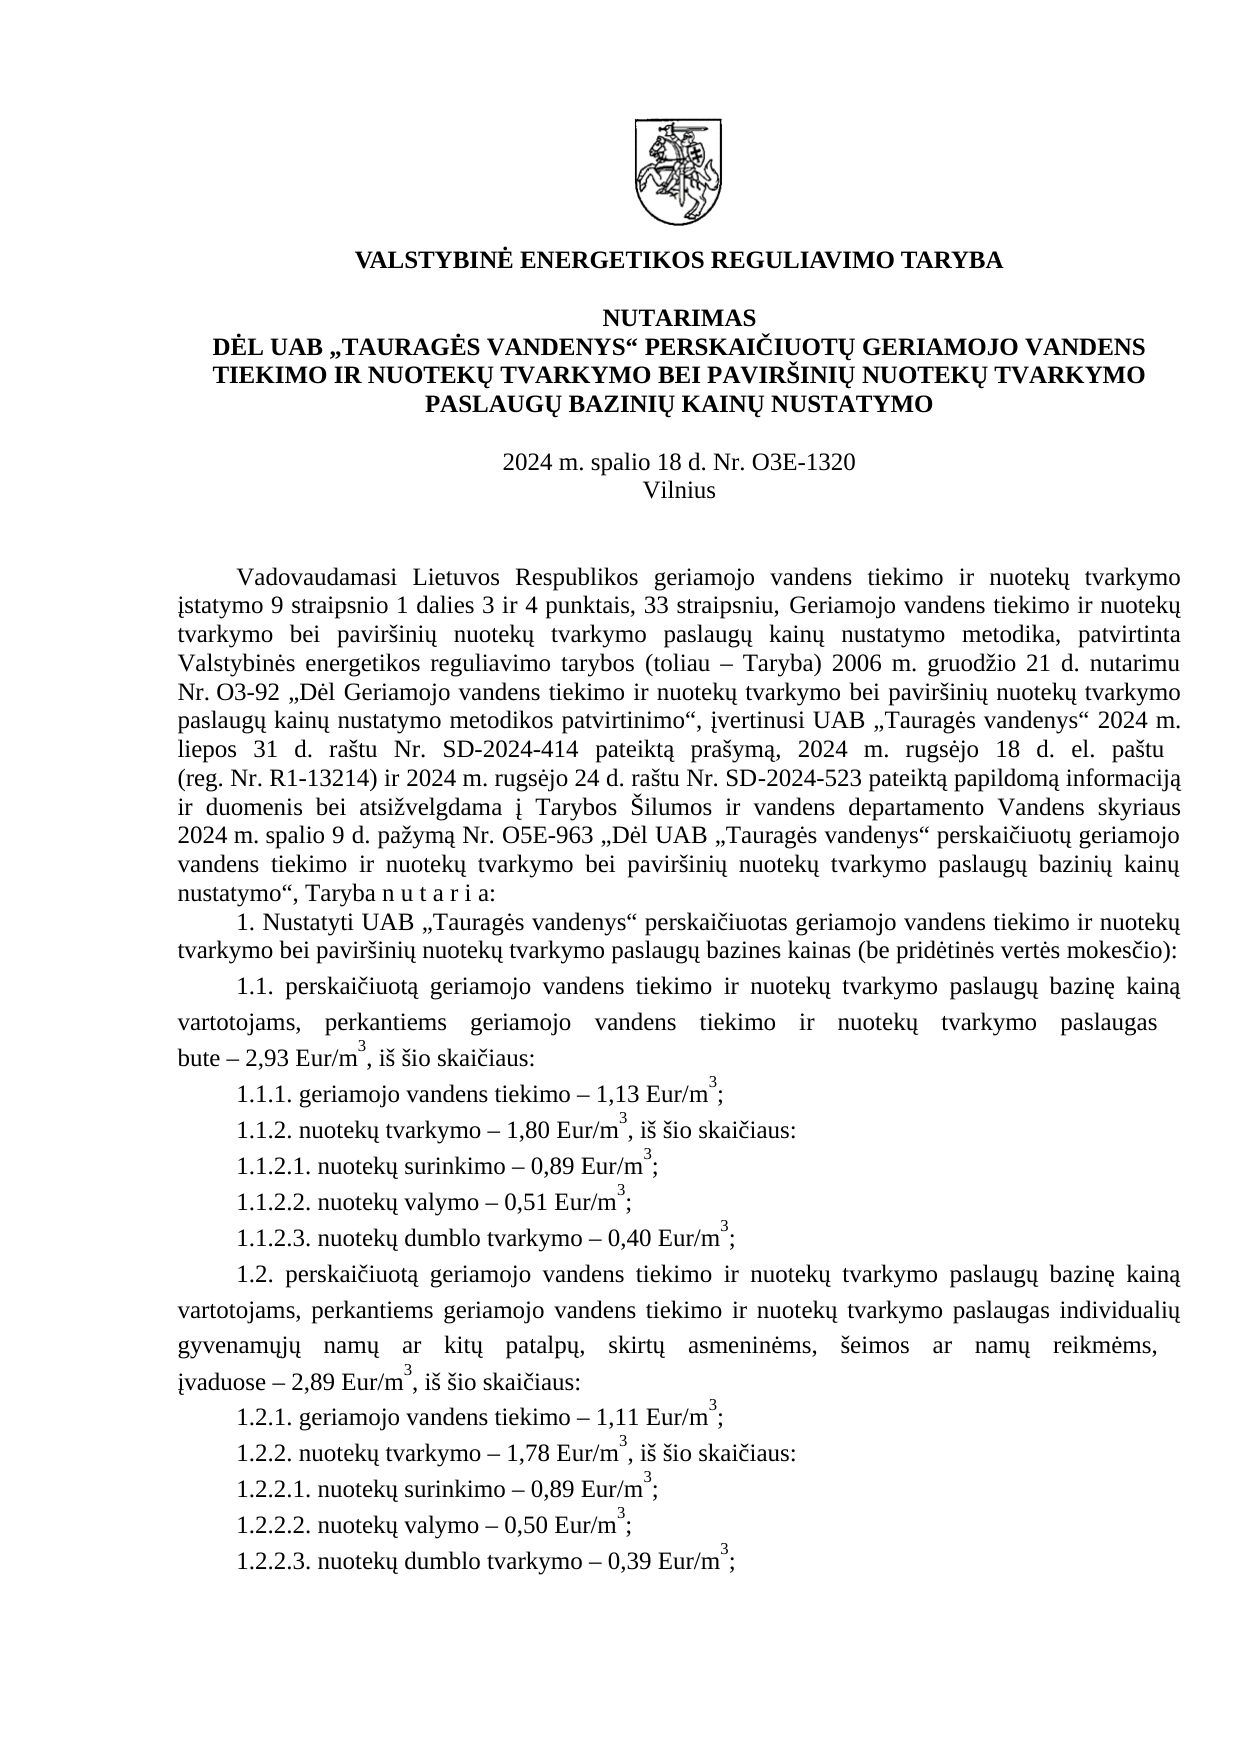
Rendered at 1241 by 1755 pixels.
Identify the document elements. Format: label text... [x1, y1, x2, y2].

text Vadovaudamasi Lietuvos Respublikos geriamojo vandens tiekimo ir nuotekų tvarkymo įstatymo 9 straipsnio 1 dalies 3 ir 4 punktais, 33 straipsniu, Geriamojo vandens tiekimo ir nuotekų tvarkymo bei paviršinių nuotekų tvarkymo paslaugų kainų nustatymo metodika, patvirtinta Valstybinės energetikos reguliavimo tarybos (toliau – Taryba) 2006 m. gruodžio 21 d. nutarimu Nr. O3-92 „Dėl Geriamojo vandens tiekimo ir nuotekų tvarkymo bei paviršinių nuotekų tvarkymo paslaugų kainų nustatymo metodikos patvirtinimo“, įvertinusi UAB „Tauragės vandenys“ 2024 m. liepos 31 d. raštu Nr. SD-2024-414 pateiktą prašymą, 2024 m. rugsėjo 18 d. el. paštu (reg. Nr. R1-13214) ir 2024 m. rugsėjo 24 d. raštu Nr. SD‑2024-523 pateiktą papildomą informaciją ir duomenis bei atsižvelgdama į Tarybos Šilumos ir vandens departamento Vandens skyriaus 2024 m. spalio 9 d. pažymą Nr. O5E-963 „Dėl UAB „Tauragės vandenys“ perskaičiuotų geriamojo vandens tiekimo ir nuotekų tvarkymo bei paviršinių nuotekų tvarkymo paslaugų bazinių kainų nustatymo“, Taryba n u t a r i a: [177, 562, 1181, 907]
text 2024 m. spalio 18 d. Nr. O3E-1320 [177, 447, 1181, 475]
text 1.1.2. nuotekų tvarkymo – 1,80 Eur/m3, iš šio skaičiaus: [177, 1108, 1181, 1144]
text 1.2.2.1. nuotekų surinkimo – 0,89 Eur/m3; [177, 1467, 1181, 1503]
text Nutarimas [177, 303, 1181, 332]
text 1.2.2.2. nuotekų valymo – 0,50 Eur/m3; [177, 1503, 1181, 1539]
text 1.1.2.1. nuotekų surinkimo – 0,89 Eur/m3; [177, 1144, 1181, 1180]
text 1.2.2. nuotekų tvarkymo – 1,78 Eur/m3, iš šio skaičiaus: [177, 1431, 1181, 1467]
text 1.1.2.2. nuotekų valymo – 0,51 Eur/m3; [177, 1180, 1181, 1216]
text Vilnius [177, 475, 1181, 504]
text 1.1. perskaičiuotą geriamojo vandens tiekimo ir nuotekų tvarkymo paslaugų bazinę kainą vartotojams, perkantiems geriamojo vandens tiekimo ir nuotekų tvarkymo paslaugas bute – 2,93 Eur/m3, iš šio skaičiaus: [177, 964, 1181, 1072]
text 1.1.2.3. nuotekų dumblo tvarkymo – 0,40 Eur/m3; [177, 1216, 1181, 1252]
text 1.2. perskaičiuotą geriamojo vandens tiekimo ir nuotekų tvarkymo paslaugų bazinę kainą vartotojams, perkantiems geriamojo vandens tiekimo ir nuotekų tvarkymo paslaugas individualių gyvenamųjų namų ar kitų patalpų, skirtų asmeninėms, šeimos ar namų reikmėms, įvaduose – 2,89 Eur/m3, iš šio skaičiaus: [177, 1252, 1181, 1395]
text DĖL Uab „tauragės vandenys“ perskaičiuotų GERIAMOJO vandens tiekimo ir nuotekų tvarkymo bei paviršinių nuotekų tvarkymo paslaugų bazinių kainų nustatymo [177, 332, 1181, 418]
text VALSTYBINĖ ENERGETIKOS reguliavimo taryba [177, 245, 1181, 274]
text 1.2.1. geriamojo vandens tiekimo – 1,11 Eur/m3; [177, 1395, 1181, 1431]
text 1.2.2.3. nuotekų dumblo tvarkymo – 0,39 Eur/m3; [177, 1539, 1181, 1575]
text 1. Nustatyti UAB „Tauragės vandenys“ perskaičiuotas geriamojo vandens tiekimo ir nuotekų tvarkymo bei paviršinių nuotekų tvarkymo paslaugų bazines kainas (be pridėtinės vertės mokesčio): [177, 907, 1181, 964]
text 1.1.1. geriamojo vandens tiekimo – 1,13 Eur/m3; [177, 1072, 1181, 1108]
